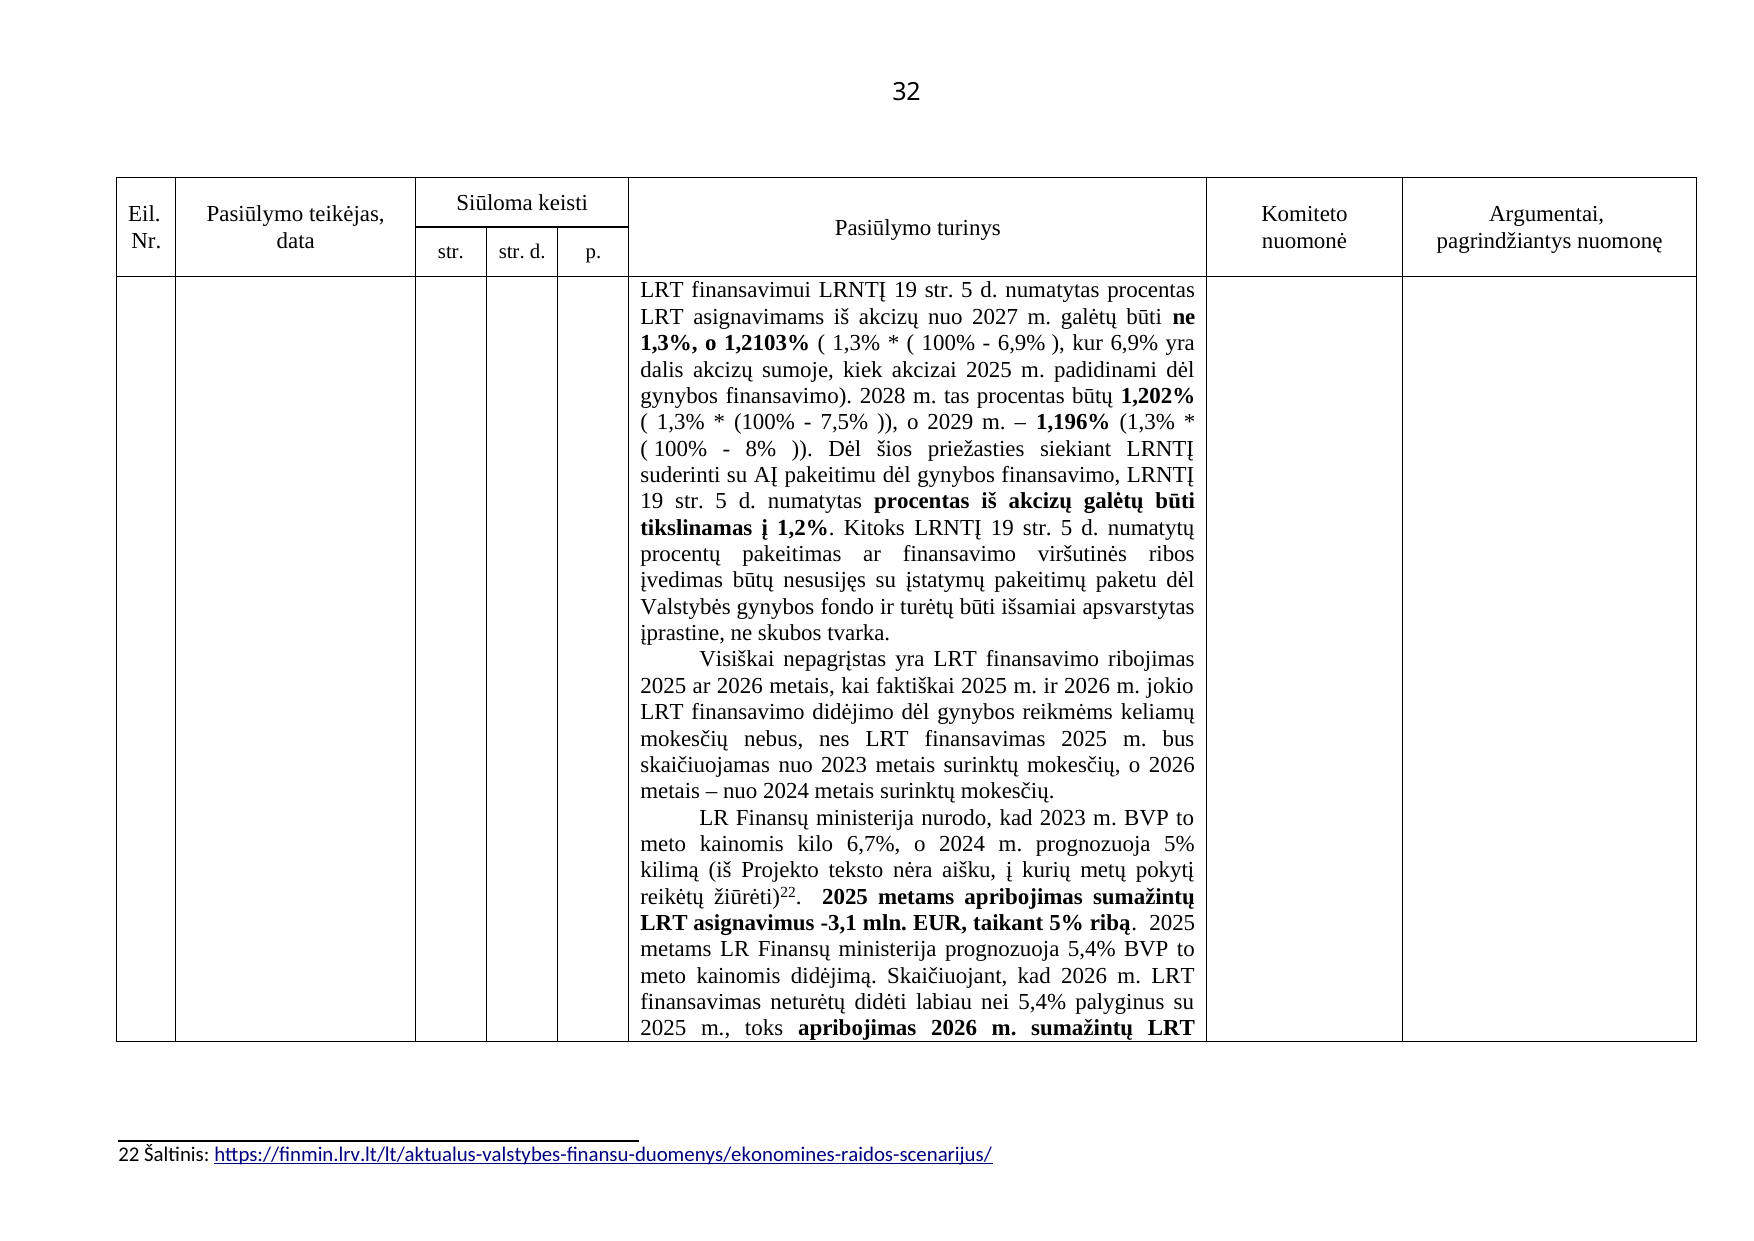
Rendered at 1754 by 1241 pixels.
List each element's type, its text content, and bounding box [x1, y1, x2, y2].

table_header Argumentai, pagrindžiantys nuomonę [1403, 178, 1696, 276]
table_cell p. [558, 228, 628, 276]
table_cell Spręsti pagrindiniame komitete [1207, 277, 1402, 1041]
table_cell str. [416, 228, 486, 276]
table_cell [1403, 277, 1696, 1041]
table_header Pasiūlymo teikėjas, data [176, 178, 415, 276]
table_cell [416, 277, 486, 1041]
table_header Eil. Nr. [117, 178, 175, 276]
table_cell [117, 277, 175, 1041]
table_header Siūloma keisti [416, 178, 628, 226]
table_header Komiteto nuomonė [1207, 178, 1402, 276]
table_cell str. d. [487, 228, 557, 276]
table_cell [558, 277, 628, 1041]
table_cell [176, 277, 415, 1041]
table_header Pasiūlymo turinys [629, 178, 1206, 276]
table_cell [487, 277, 557, 1041]
